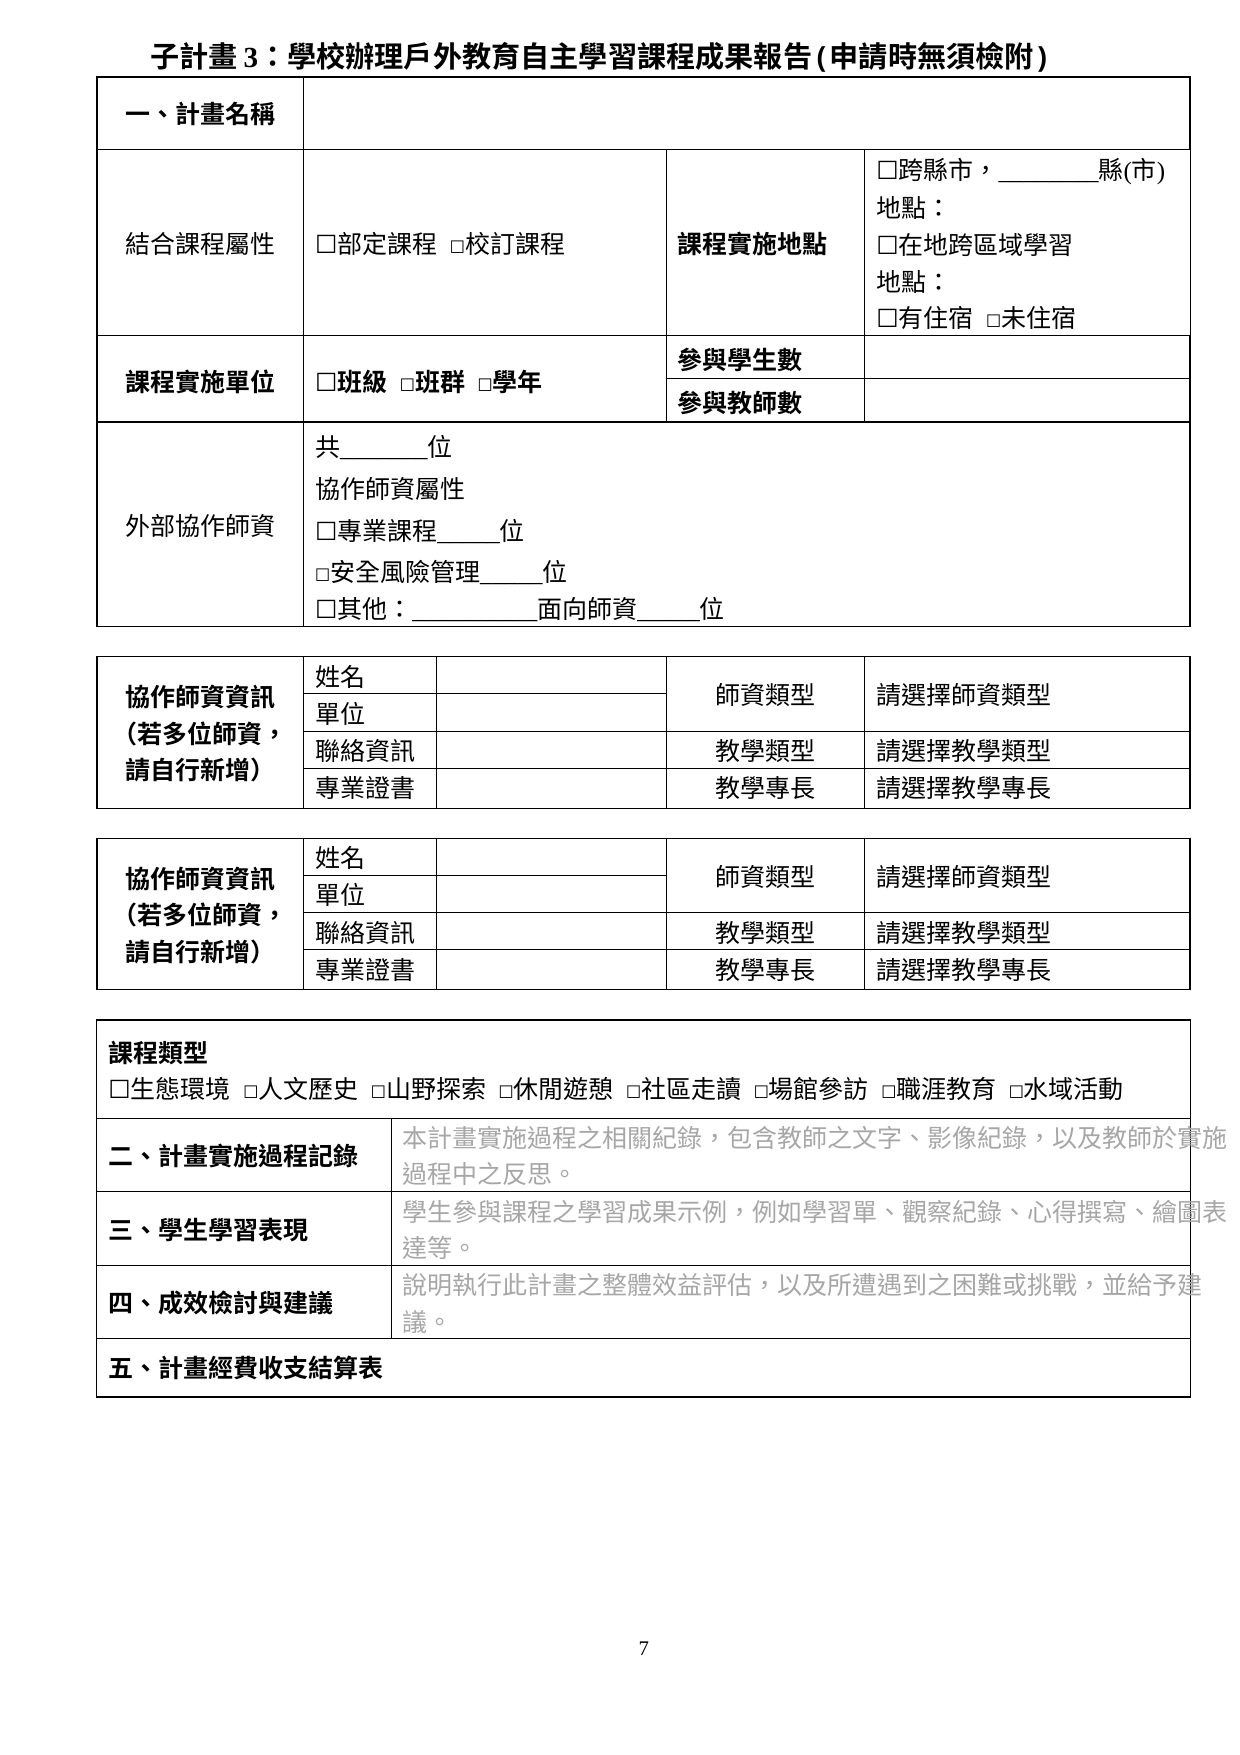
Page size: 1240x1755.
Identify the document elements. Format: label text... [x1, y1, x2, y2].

table_cell 請選擇教學專長 [865, 769, 1189, 808]
table_cell [437, 950, 666, 989]
table_cell 參與學生數 [667, 336, 864, 377]
table_cell [437, 876, 666, 912]
table_header 協作師資資訊 （若多位師資，請自行新增） [98, 657, 303, 808]
table_cell [437, 732, 666, 768]
table_cell 說明執行此計畫之整體效益評估，以及所遭遇到之困難或挑戰，並給予建議。 [392, 1266, 1190, 1338]
table_cell [437, 769, 666, 808]
table_header 請選擇師資類型 [865, 657, 1189, 731]
table_cell 聯絡資訊 [304, 732, 436, 768]
subtitle 子計畫3：學校辦理戶外教育自主學習課程成果報告(申請時無須檢附) [150, 34, 1137, 76]
table_cell 請選擇教學類型 [865, 913, 1189, 949]
table_header [437, 839, 666, 875]
table_cell [865, 336, 1189, 377]
table_cell 外部協作師資 [98, 423, 303, 626]
table_cell 請選擇教學類型 [865, 732, 1189, 768]
table_header 姓名 [304, 839, 436, 875]
table_cell 單位 [304, 694, 436, 731]
table_cell ☐班級 ☐班群 ☐學年 [304, 336, 666, 421]
table_header 請選擇師資類型 [865, 839, 1189, 912]
table_cell 專業證書 [304, 950, 436, 989]
table_cell 課程實施單位 [98, 336, 303, 421]
table_cell 結合課程屬性 [98, 150, 303, 335]
table_cell 請選擇教學專長 [865, 950, 1189, 989]
table_cell 本計畫實施過程之相關紀錄，包含教師之文字、影像紀錄，以及教師於實施過程中之反思。 [392, 1119, 1190, 1191]
table_cell 三、學生學習表現 [97, 1192, 391, 1265]
table_header 課程類型 ☐生態環境 ☐人文歷史 ☐山野探索 ☐休閒遊憩 ☐社區走讀 ☐場館參訪 ☐職涯教育 ☐水域活動 [97, 1021, 1190, 1118]
table_cell 教學類型 [667, 913, 864, 949]
table_cell 教學類型 [667, 732, 864, 768]
table_cell 單位 [304, 876, 436, 912]
table_header [437, 657, 666, 693]
table_cell ☐部定課程 ☐校訂課程 [304, 150, 666, 335]
table_header 協作師資資訊 （若多位師資，請自行新增） [98, 839, 303, 989]
table_cell [865, 379, 1189, 421]
table_cell 專業證書 [304, 769, 436, 808]
table_cell 教學專長 [667, 950, 864, 989]
table_cell 聯絡資訊 [304, 913, 436, 949]
table_header [304, 78, 1189, 149]
table_cell 四、成效檢討與建議 [97, 1266, 391, 1338]
table_cell 參與教師數 [667, 379, 864, 421]
table_header 一、計畫名稱 [98, 78, 303, 149]
table_header 師資類型 [667, 839, 864, 912]
table_cell ☐跨縣市，________縣(市) 地點： ☐在地跨區域學習 地點： ☐有住宿 ☐未住宿 [865, 150, 1190, 335]
table_cell 共_______位 協作師資屬性 ☐專業課程_____位 ☐安全風險管理_____位 ☐其他：__________面向師資_____位 [304, 423, 1189, 626]
table_cell 課程實施地點 [667, 150, 864, 335]
table_cell [437, 694, 666, 731]
table_header 師資類型 [667, 657, 864, 731]
table_cell [437, 913, 666, 949]
table_cell 教學專長 [667, 769, 864, 808]
table_cell 五、計畫經費收支結算表 [97, 1339, 1190, 1396]
table_header 姓名 [304, 657, 436, 693]
table_cell 學生參與課程之學習成果示例，例如學習單、觀察紀錄、心得撰寫、繪圖表達等。 [392, 1192, 1190, 1265]
table_cell 二、計畫實施過程記錄 [97, 1119, 391, 1191]
